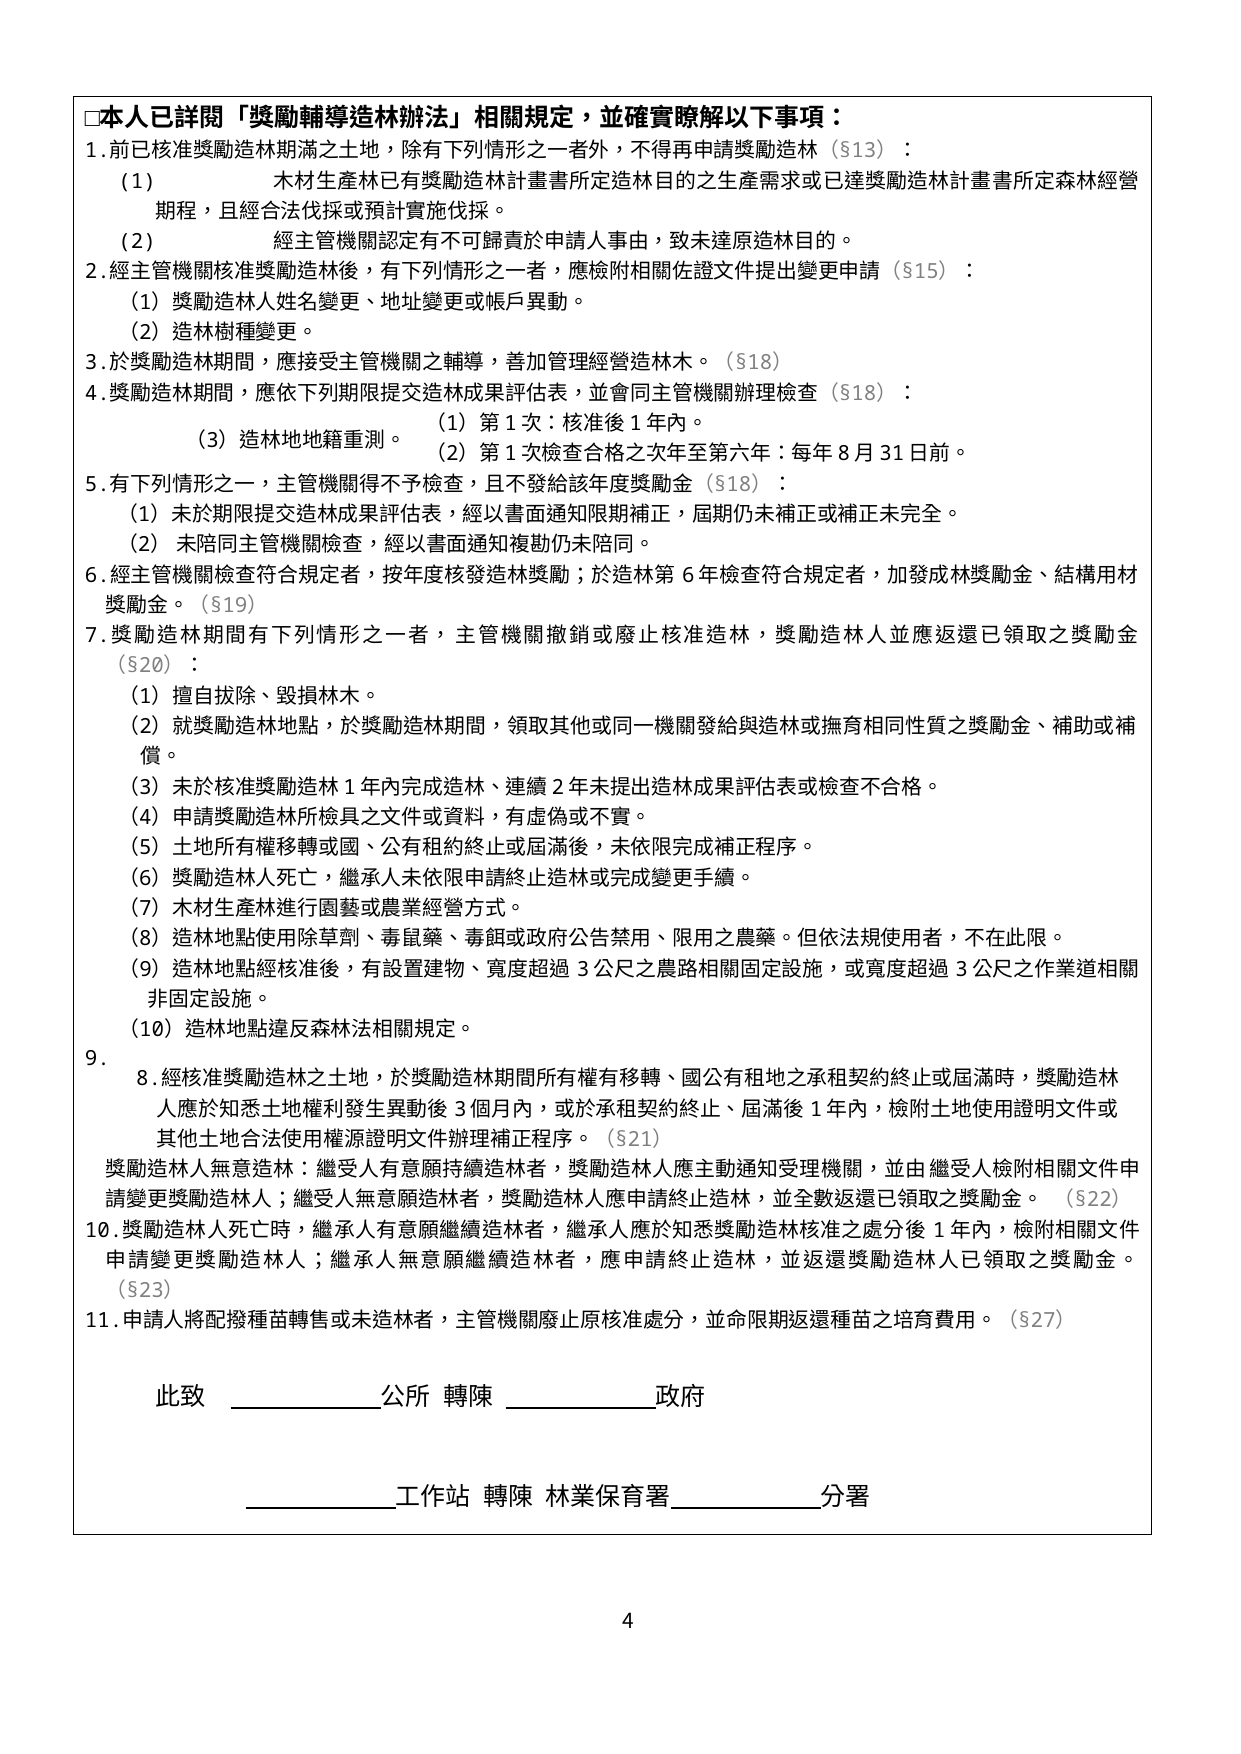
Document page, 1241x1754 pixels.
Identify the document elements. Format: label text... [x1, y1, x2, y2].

table_cell □本人已詳閱「獎勵輔導造林辦法」相關規定，並確實瞭解以下事項： 1.前已核准獎勵造林期滿之土地，除有下列情形之一者外，不得再申請獎勵造林（§13）： 木材生產林已有獎勵造林計畫書所定造林目的之生產需求或已達獎勵造林計畫書所定森林經營期程，且經合法伐採或預計實施伐採。 經主管機關認定有不可歸責於申請人事由，致未達原造林目的。 2.經主管機關核准獎勵造林後，有下列情形之一者，應檢附相關佐證文件提出變更申請（§15）： （1）獎勵造林人姓名變更、地址變更或帳戶異動。 （2）造林樹種變更。 3.於獎勵造林期間，應接受主管機關之輔導，善加管理經營造林木。（§18） 4.獎勵造林期間，應依下列期限提交造林成果評估表，並會同主管機關辦理檢查（§18）： （1）第1次：核准後1年內。 （2）第1次檢查合格之次年至第六年：每年8月31日前。 5.有下列情形之一，主管機關得不予檢查，且不發給該年度獎勵金（§18）： （1）未於期限提交造林成果評估表，經以書面通知限期補正，屆期仍未補正或補正未完全。 （2） 未陪同主管機關檢查，經以書面通知複勘仍未陪同。 6.經主管機關檢查符合規定者，按年度核發造林獎勵；於造林第6年檢查符合規定者，加發成林獎勵金、結構用材獎勵金。（§19） 7.獎勵造林期間有下列情形之一者，主管機關撤銷或廢止核准造林，獎勵造林人並應返還已領取之獎勵金（§20）： （1）擅自拔除、毀損林木。 （2）就獎勵造林地點，於獎勵造林期間，領取其他或同一機關發給與造林或撫育相同性質之獎勵金、補助或補償。 （3）未於核准獎勵造林1年內完成造林、連續2年未提出造林成果評估表或檢查不合格。 （4）申請獎勵造林所檢具之文件或資料，有虛偽或不實。 （5）土地所有權移轉或國、公有租約終止或屆滿後，未依限完成補正程序。 （6）獎勵造林人死亡，繼承人未依限申請終止造林或完成變更手續。 （7）木材生產林進行園藝或農業經營方式。 （8）造林地點使用除草劑、毒鼠藥、毒餌或政府公告禁用、限用之農藥。但依法規使用者，不在此限。 （9）造林地點經核准後，有設置建物、寬度超過3公尺之農路相關固定設施，或寬度超過3公尺之作業道相關非固定設施。 （10）造林地點違反森林法相關規定。 9.獎勵造林人無意造林：繼受人有意願持續造林者，獎勵造林人應主動通知受理機關，並由繼受人檢附相關文件申請變更獎勵造林人；繼受人無意願造林者，獎勵造林人應申請終止造林，並全數返還已領取之獎勵金。 （§22） 10.獎勵造林人死亡時，繼承人有意願繼續造林者，繼承人應於知悉獎勵造林核准之處分後1年內，檢附相關文件申請變更獎勵造林人；繼承人無意願繼續造林者，應申請終止造林，並返還獎勵造林人已領取之獎勵金。（§23） 11.申請人將配撥種苗轉售或未造林者，主管機關廢止原核准處分，並命限期返還種苗之培育費用。（§27） 此致 公所 轉陳 政府 工作站 轉陳 林業保育署 分署 大學實驗林管理處 姓名： （簽章） 中華民國＿＿＿＿＿年＿＿＿月＿＿＿日 [74, 97, 1151, 1534]
